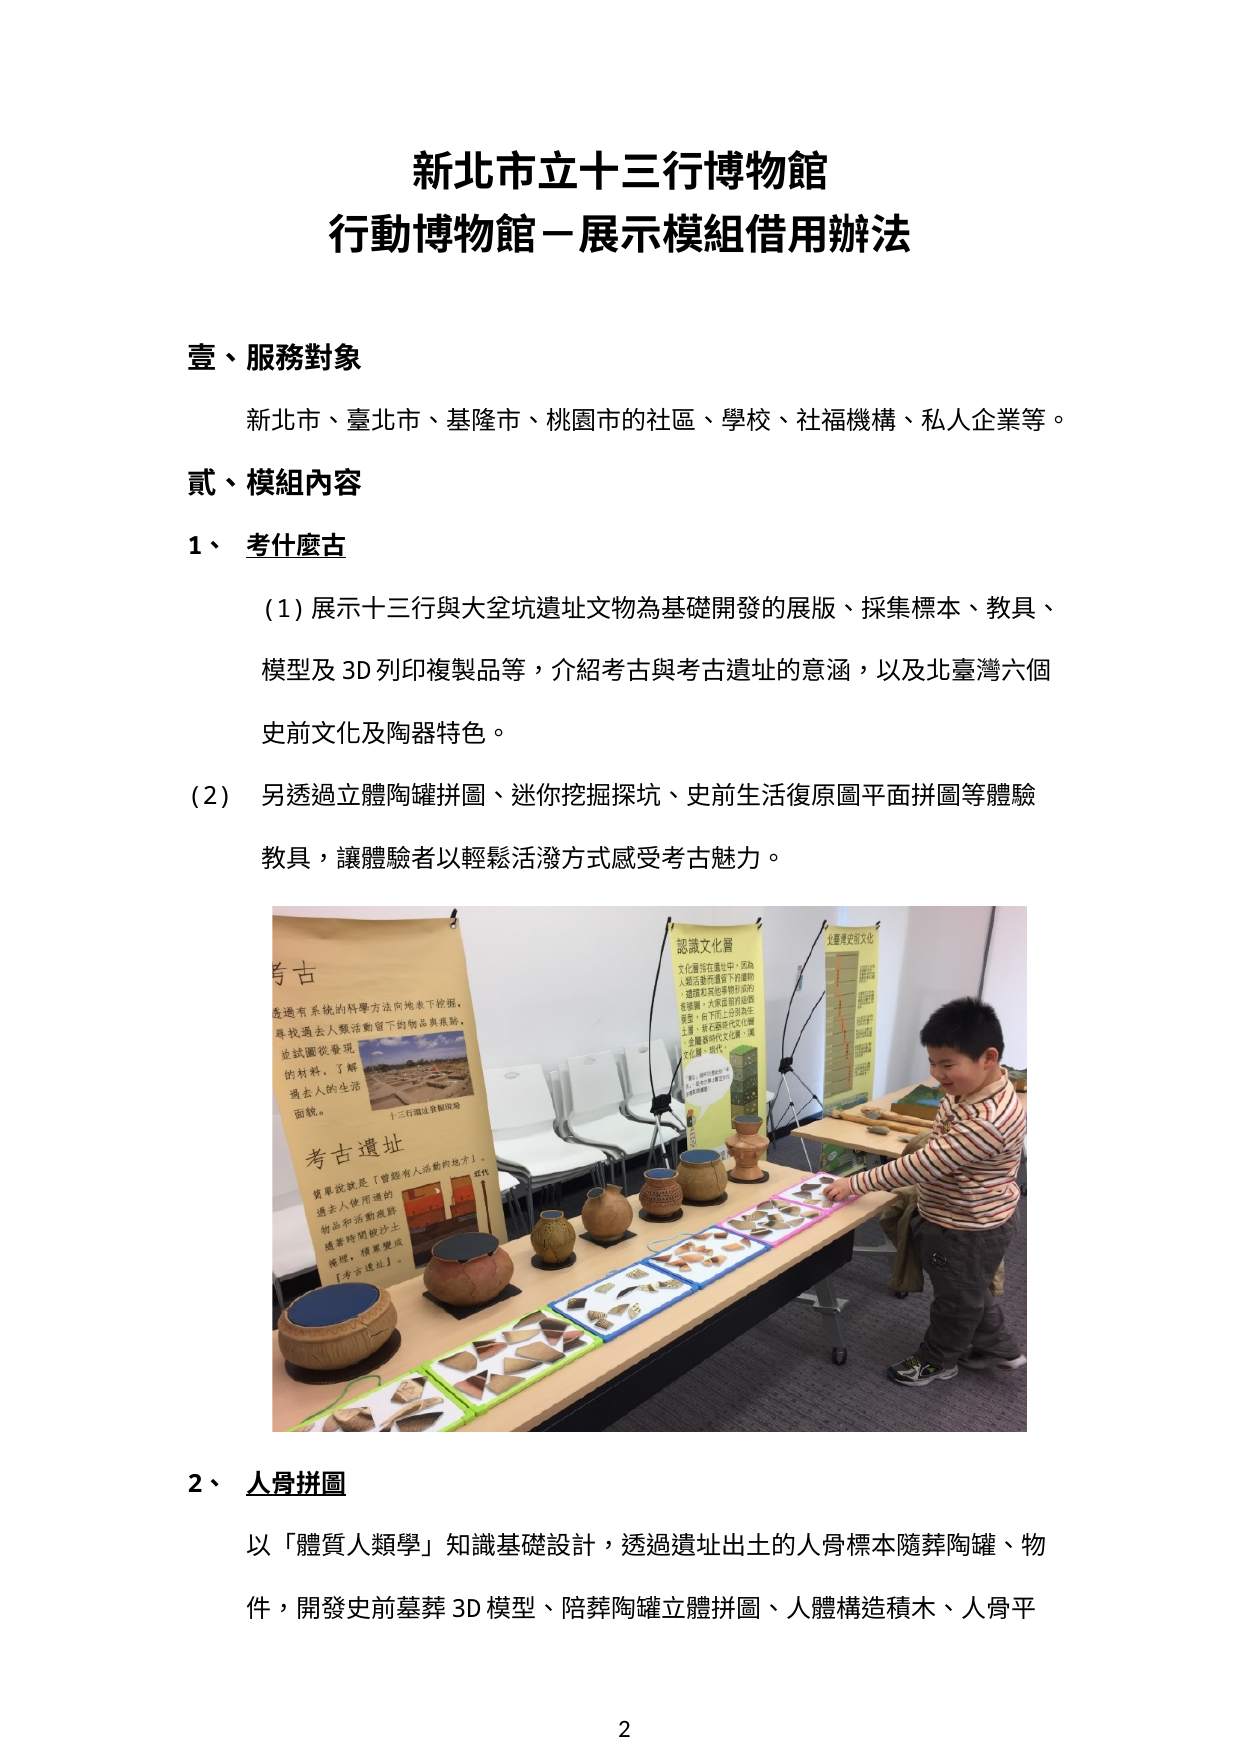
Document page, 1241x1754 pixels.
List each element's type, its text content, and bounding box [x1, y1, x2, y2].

list 展示十三行與大坌坑遺址文物為基礎開發的展版、採集標本、教具、模型及3D列印複製品等，介紹考古與考古遺址的意涵，以及北臺灣六個史前文化及陶器特色。 [261, 564, 1053, 752]
text 以「體質人類學」知識基礎設計，透過遺址出土的人骨標本隨葬陶罐、物件，開發史前墓葬3D模型、陪葬陶罐立體拼圖、人體構造積木、人骨平 [246, 1502, 1053, 1627]
list 人骨拼圖 [187, 1439, 1053, 1502]
text 2 [618, 1713, 630, 1743]
list 考什麼古 [187, 502, 1053, 564]
table_header [261, 877, 1029, 1439]
list 服務對象 [187, 314, 1053, 377]
text 行動博物館－展示模組借用辦法 [187, 189, 1053, 252]
list 另透過立體陶罐拼圖、迷你挖掘探坑、史前生活復原圖平面拼圖等體驗教具，讓體驗者以輕鬆活潑方式感受考古魅力。 [187, 752, 1053, 877]
text 新北市、臺北市、基隆市、桃園市的社區、學校、社福機構、私人企業等。 [246, 377, 1053, 439]
list 模組內容 [187, 439, 1053, 502]
text 新北市立十三行博物館 [187, 127, 1053, 189]
text [603, 1706, 645, 1754]
